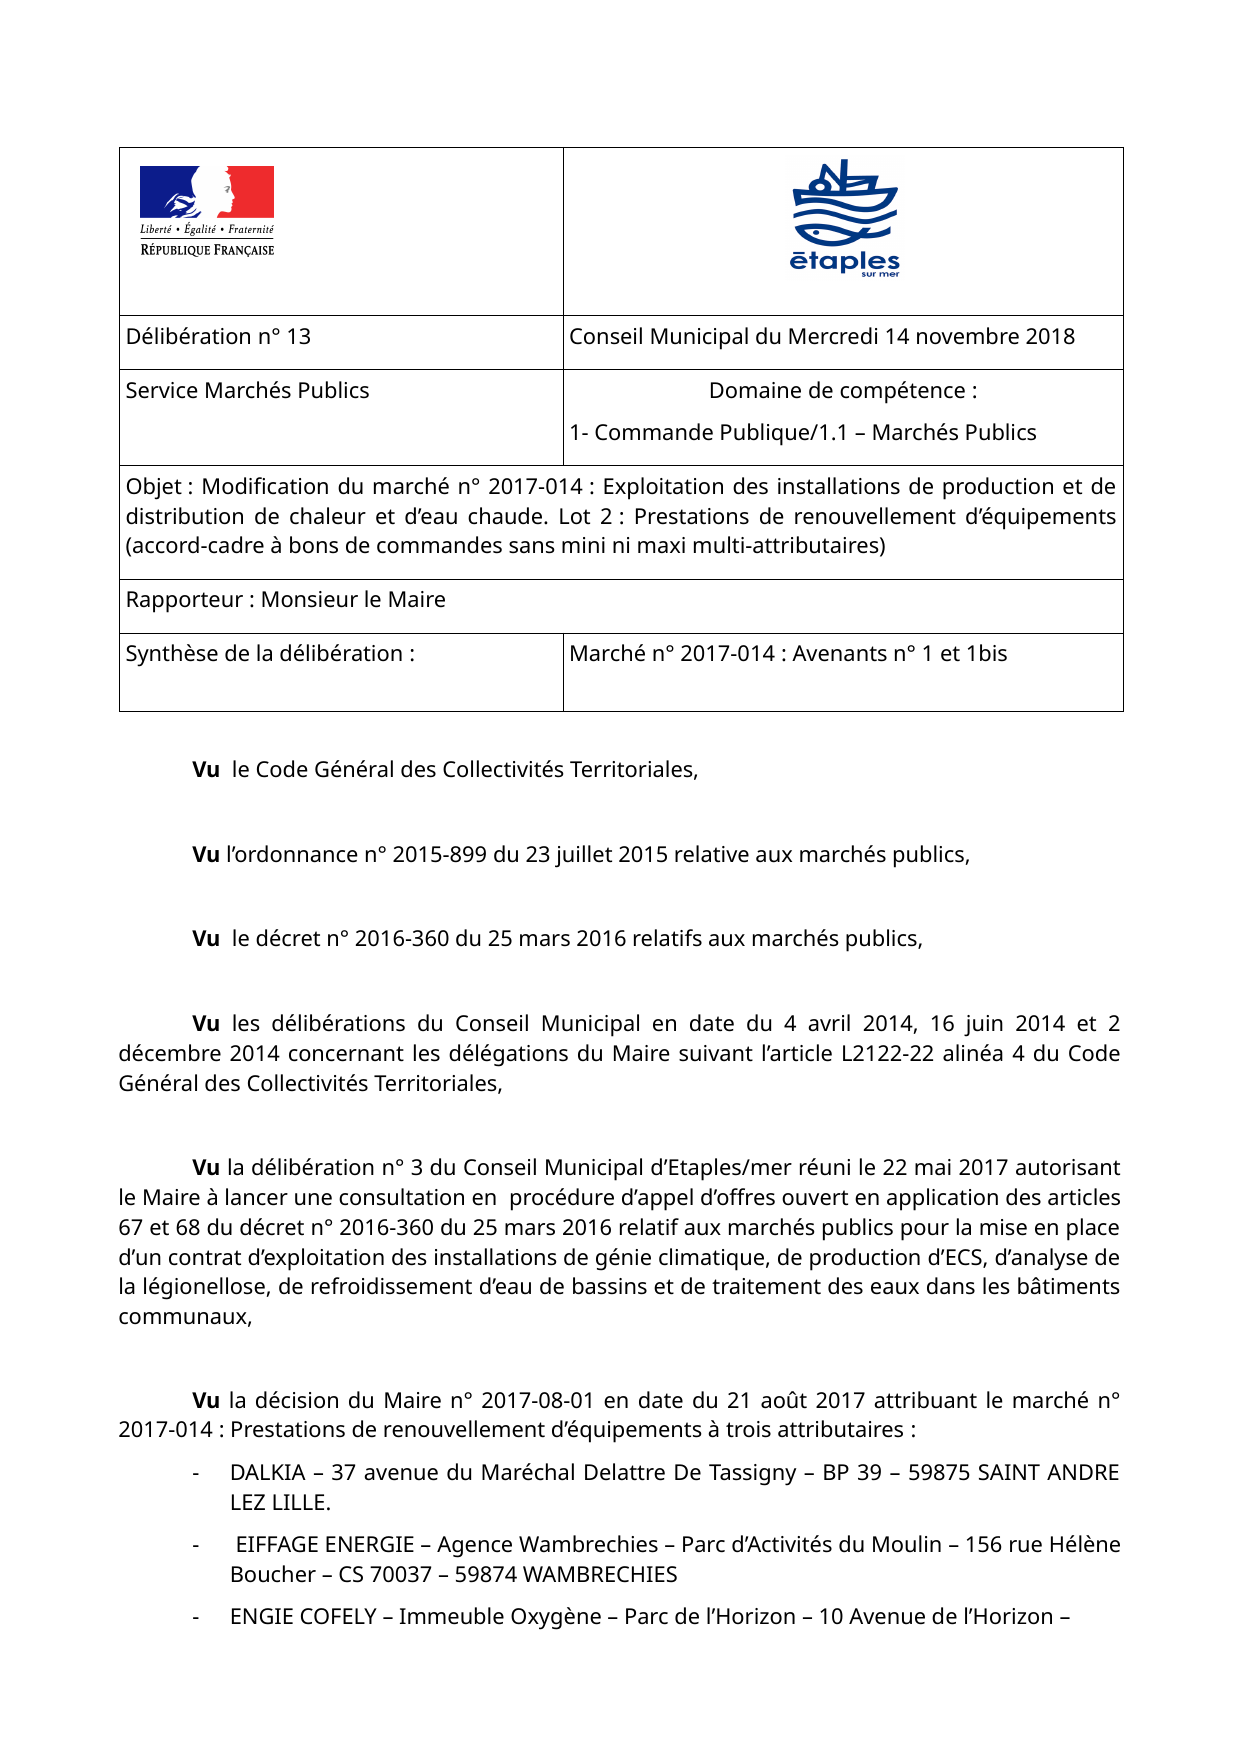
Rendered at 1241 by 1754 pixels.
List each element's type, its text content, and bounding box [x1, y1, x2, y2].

table_header [120, 148, 563, 315]
table_cell Objet : Modification du marché n° 2017-014 : Exploitation des installations de production et de distribution de chaleur et d’eau chaude. Lot 2 : Prestations de renouvellement d’équipements (accord-cadre à bons de commandes sans mini ni maxi multi-attributaires) [120, 466, 1123, 578]
text Vu les délibérations du Conseil Municipal en date du 4 avril 2014, 16 juin 2014 et 2 décembre 2014 concernant les délégations du Maire suivant l’article L2122-22 alinéa 4 du Code Général des Collectivités Territoriales, [118, 1008, 1122, 1097]
table_cell Marché n° 2017-014 : Avenants n° 1 et 1bis [564, 634, 1123, 711]
table_cell Délibération n° 13 [120, 316, 563, 369]
picture [785, 155, 905, 281]
table_cell Domaine de compétence : 1- Commande Publique/1.1 – Marchés Publics [564, 370, 1123, 465]
table_header [564, 148, 1123, 315]
table_cell Synthèse de la délibération : [120, 634, 563, 711]
picture [140, 166, 274, 257]
text Vu l’ordonnance n° 2015-899 du 23 juillet 2015 relative aux marchés publics, [118, 839, 1122, 869]
list DALKIA – 37 avenue du Maréchal Delattre De Tassigny – BP 39 – 59875 SAINT ANDRE LEZ LILLE. [192, 1457, 1122, 1516]
text Vu le Code Général des Collectivités Territoriales, [118, 753, 1122, 784]
text Vu la délibération n° 3 du Conseil Municipal d’Etaples/mer réuni le 22 mai 2017 autorisant le Maire à lancer une consultation en procédure d’appel d’offres ouvert en application des articles 67 et 68 du décret n° 2016-360 du 25 mars 2016 relatif aux marchés publics pour la mise en place d’un contrat d’exploitation des installations de génie climatique, de production d’ECS, d’analyse de la légionellose, de refroidissement d’eau de bassins et de traitement des eaux dans les bâtiments communaux, [118, 1152, 1122, 1331]
text Vu le décret n° 2016-360 du 25 mars 2016 relatifs aux marchés publics, [118, 923, 1122, 953]
text Vu la décision du Maire n° 2017-08-01 en date du 21 août 2017 attribuant le marché n° 2017-014 : Prestations de renouvellement d’équipements à trois attributaires : [118, 1385, 1122, 1444]
table_cell Rapporteur : Monsieur le Maire [120, 580, 1123, 632]
list ENGIE COFELY – Immeuble Oxygène – Parc de l’Horizon – 10 Avenue de l’Horizon – [192, 1601, 1122, 1631]
list EIFFAGE ENERGIE – Agence Wambrechies – Parc d’Activités du Moulin – 156 rue Hélène Boucher – CS 70037 – 59874 WAMBRECHIES [192, 1529, 1122, 1588]
table_cell Conseil Municipal du Mercredi 14 novembre 2018 [564, 316, 1123, 369]
table_cell Service Marchés Publics [120, 370, 563, 465]
